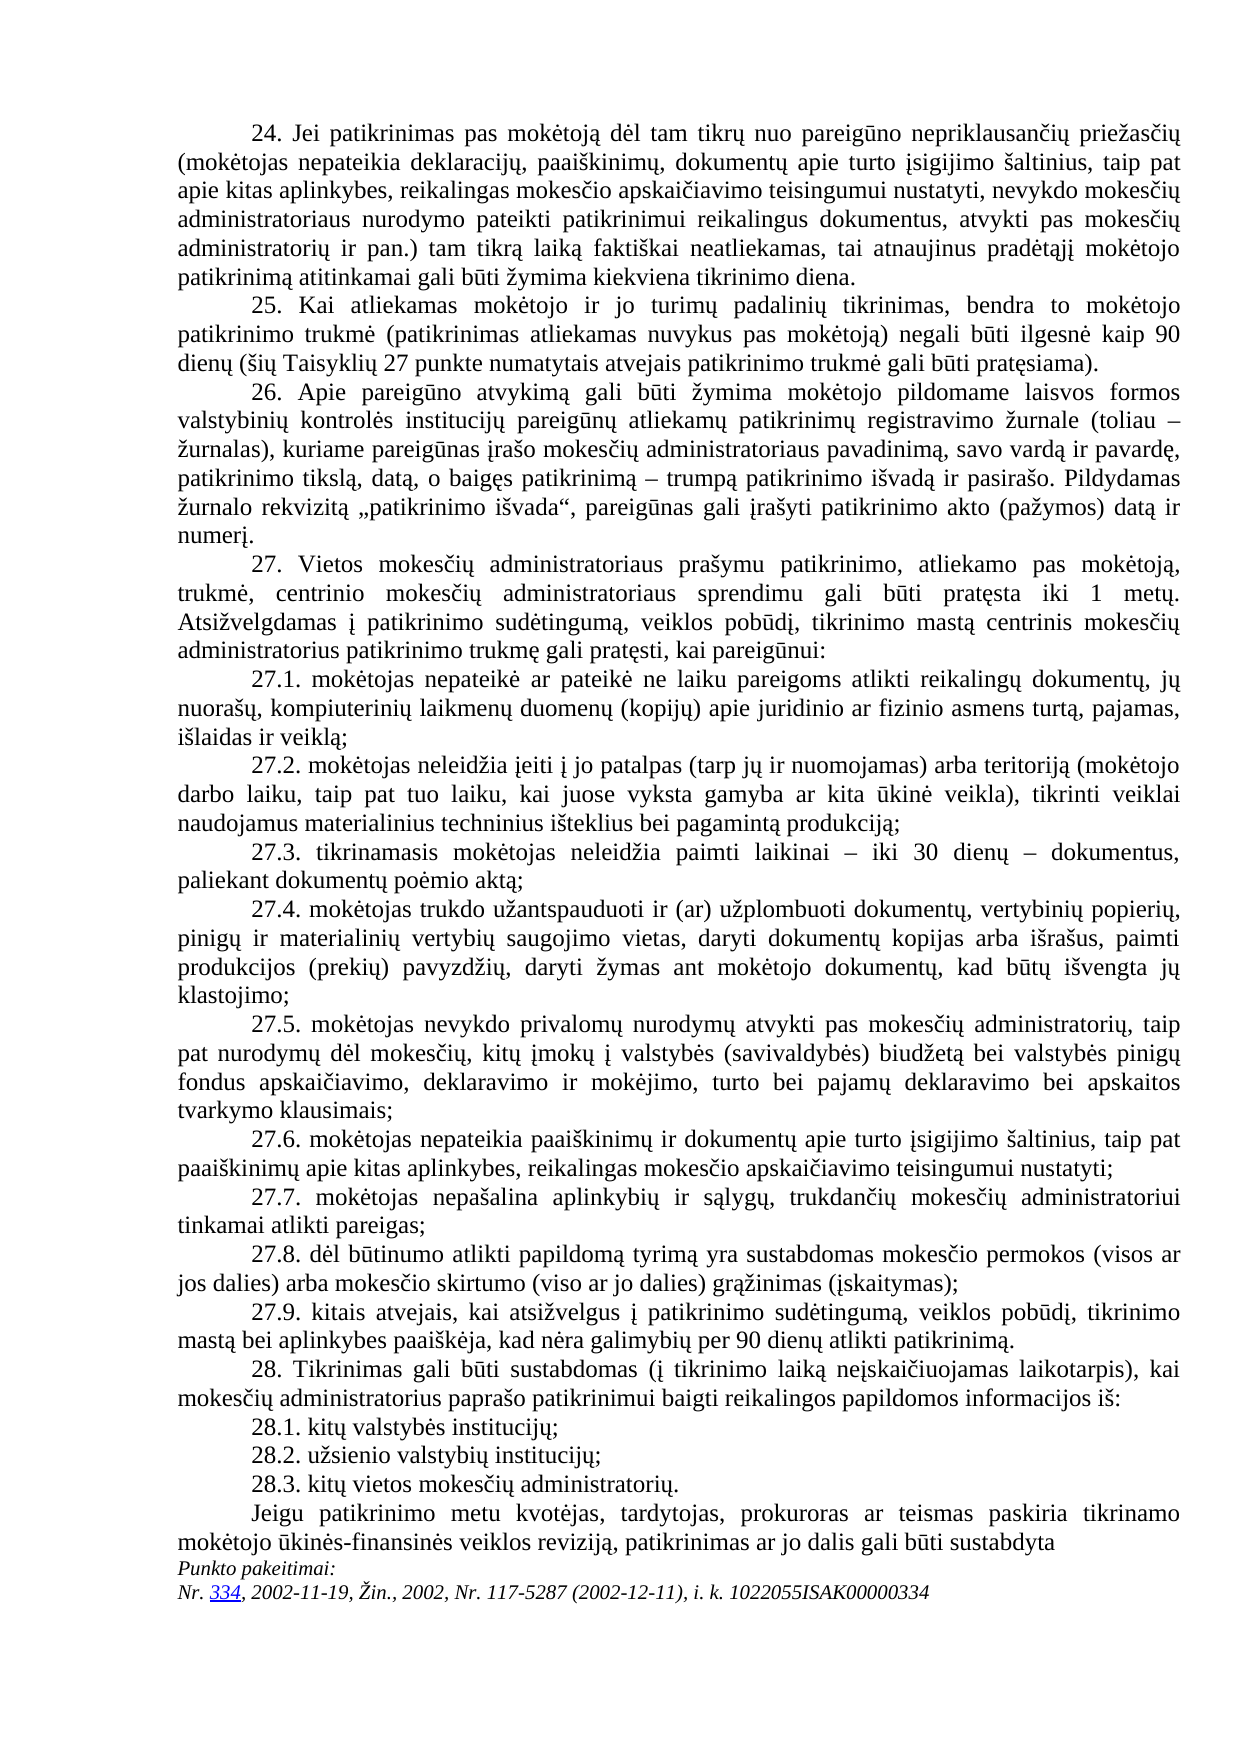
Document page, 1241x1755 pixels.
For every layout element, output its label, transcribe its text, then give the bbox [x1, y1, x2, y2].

text 28. Tikrinimas gali būti sustabdomas (į tikrinimo laiką neįskaičiuojamas laikotarpis), kai mokesčių administratorius paprašo patikrinimui baigti reikalingos papildomos informacijos iš: [177, 1354, 1181, 1412]
text 28.3. kitų vietos mokesčių administratorių. [177, 1469, 1181, 1498]
text 27.7. mokėtojas nepašalina aplinkybių ir sąlygų, trukdančių mokesčių administratoriui tinkamai atlikti pareigas; [177, 1182, 1181, 1239]
text Punkto pakeitimai: [177, 1556, 1181, 1580]
text 25. Kai atliekamas mokėtojo ir jo turimų padalinių tikrinimas, bendra to mokėtojo patikrinimo trukmė (patikrinimas atliekamas nuvykus pas mokėtoją) negali būti ilgesnė kaip 90 dienų (šių Taisyklių 27 punkte numatytais atvejais patikrinimo trukmė gali būti pratęsiama). [177, 291, 1181, 377]
text 27.9. kitais atvejais, kai atsižvelgus į patikrinimo sudėtingumą, veiklos pobūdį, tikrinimo mastą bei aplinkybes paaiškėja, kad nėra galimybių per 90 dienų atlikti patikrinimą. [177, 1297, 1181, 1354]
text 27.4. mokėtojas trukdo užantspauduoti ir (ar) užplombuoti dokumentų, vertybinių popierių, pinigų ir materialinių vertybių saugojimo vietas, daryti dokumentų kopijas arba išrašus, paimti produkcijos (prekių) pavyzdžių, daryti žymas ant mokėtojo dokumentų, kad būtų išvengta jų klastojimo; [177, 894, 1181, 1009]
text 28.2. užsienio valstybių institucijų; [177, 1441, 1181, 1469]
text 27.8. dėl būtinumo atlikti papildomą tyrimą yra sustabdomas mokesčio permokos (visos ar jos dalies) arba mokesčio skirtumo (viso ar jo dalies) grąžinimas (įskaitymas); [177, 1239, 1181, 1297]
text 24. Jei patikrinimas pas mokėtoją dėl tam tikrų nuo pareigūno nepriklausančių priežasčių (mokėtojas nepateikia deklaracijų, paaiškinimų, dokumentų apie turto įsigijimo šaltinius, taip pat apie kitas aplinkybes, reikalingas mokesčio apskaičiavimo teisingumui nustatyti, nevykdo mokesčių administratoriaus nurodymo pateikti patikrinimui reikalingus dokumentus, atvykti pas mokesčių administratorių ir pan.) tam tikrą laiką faktiškai neatliekamas, tai atnaujinus pradėtąjį mokėtojo patikrinimą atitinkamai gali būti žymima kiekviena tikrinimo diena. [177, 118, 1181, 291]
text 27.5. mokėtojas nevykdo privalomų nurodymų atvykti pas mokesčių administratorių, taip pat nurodymų dėl mokesčių, kitų įmokų į valstybės (savivaldybės) biudžetą bei valstybės pinigų fondus apskaičiavimo, deklaravimo ir mokėjimo, turto bei pajamų deklaravimo bei apskaitos tvarkymo klausimais; [177, 1009, 1181, 1124]
text Nr. 334, 2002-11-19, Žin., 2002, Nr. 117-5287 (2002-12-11), i. k. 1022055ISAK00000334 [177, 1580, 1181, 1604]
text 28.1. kitų valstybės institucijų; [177, 1412, 1181, 1441]
text 27.6. mokėtojas nepateikia paaiškinimų ir dokumentų apie turto įsigijimo šaltinius, taip pat paaiškinimų apie kitas aplinkybes, reikalingas mokesčio apskaičiavimo teisingumui nustatyti; [177, 1124, 1181, 1182]
text Jeigu patikrinimo metu kvotėjas, tardytojas, prokuroras ar teismas paskiria tikrinamo mokėtojo ūkinės-finansinės veiklos reviziją, patikrinimas ar jo dalis gali būti sustabdyta [177, 1498, 1181, 1556]
text 27.2. mokėtojas neleidžia įeiti į jo patalpas (tarp jų ir nuomojamas) arba teritoriją (mokėtojo darbo laiku, taip pat tuo laiku, kai juose vyksta gamyba ar kita ūkinė veikla), tikrinti veiklai naudojamus materialinius techninius išteklius bei pagamintą produkciją; [177, 751, 1181, 837]
text 27.3. tikrinamasis mokėtojas neleidžia paimti laikinai – iki 30 dienų – dokumentus, paliekant dokumentų poėmio aktą; [177, 837, 1181, 894]
text 26. Apie pareigūno atvykimą gali būti žymima mokėtojo pildomame laisvos formos valstybinių kontrolės institucijų pareigūnų atliekamų patikrinimų registravimo žurnale (toliau – žurnalas), kuriame pareigūnas įrašo mokesčių administratoriaus pavadinimą, savo vardą ir pavardę, patikrinimo tikslą, datą, o baigęs patikrinimą – trumpą patikrinimo išvadą ir pasirašo. Pildydamas žurnalo rekvizitą „patikrinimo išvada“, pareigūnas gali įrašyti patikrinimo akto (pažymos) datą ir numerį. [177, 377, 1181, 549]
text 27.1. mokėtojas nepateikė ar pateikė ne laiku pareigoms atlikti reikalingų dokumentų, jų nuorašų, kompiuterinių laikmenų duomenų (kopijų) apie juridinio ar fizinio asmens turtą, pajamas, išlaidas ir veiklą; [177, 664, 1181, 751]
text 27. Vietos mokesčių administratoriaus prašymu patikrinimo, atliekamo pas mokėtoją, trukmė, centrinio mokesčių administratoriaus sprendimu gali būti pratęsta iki 1 metų. Atsižvelgdamas į patikrinimo sudėtingumą, veiklos pobūdį, tikrinimo mastą centrinis mokesčių administratorius patikrinimo trukmę gali pratęsti, kai pareigūnui: [177, 549, 1181, 664]
